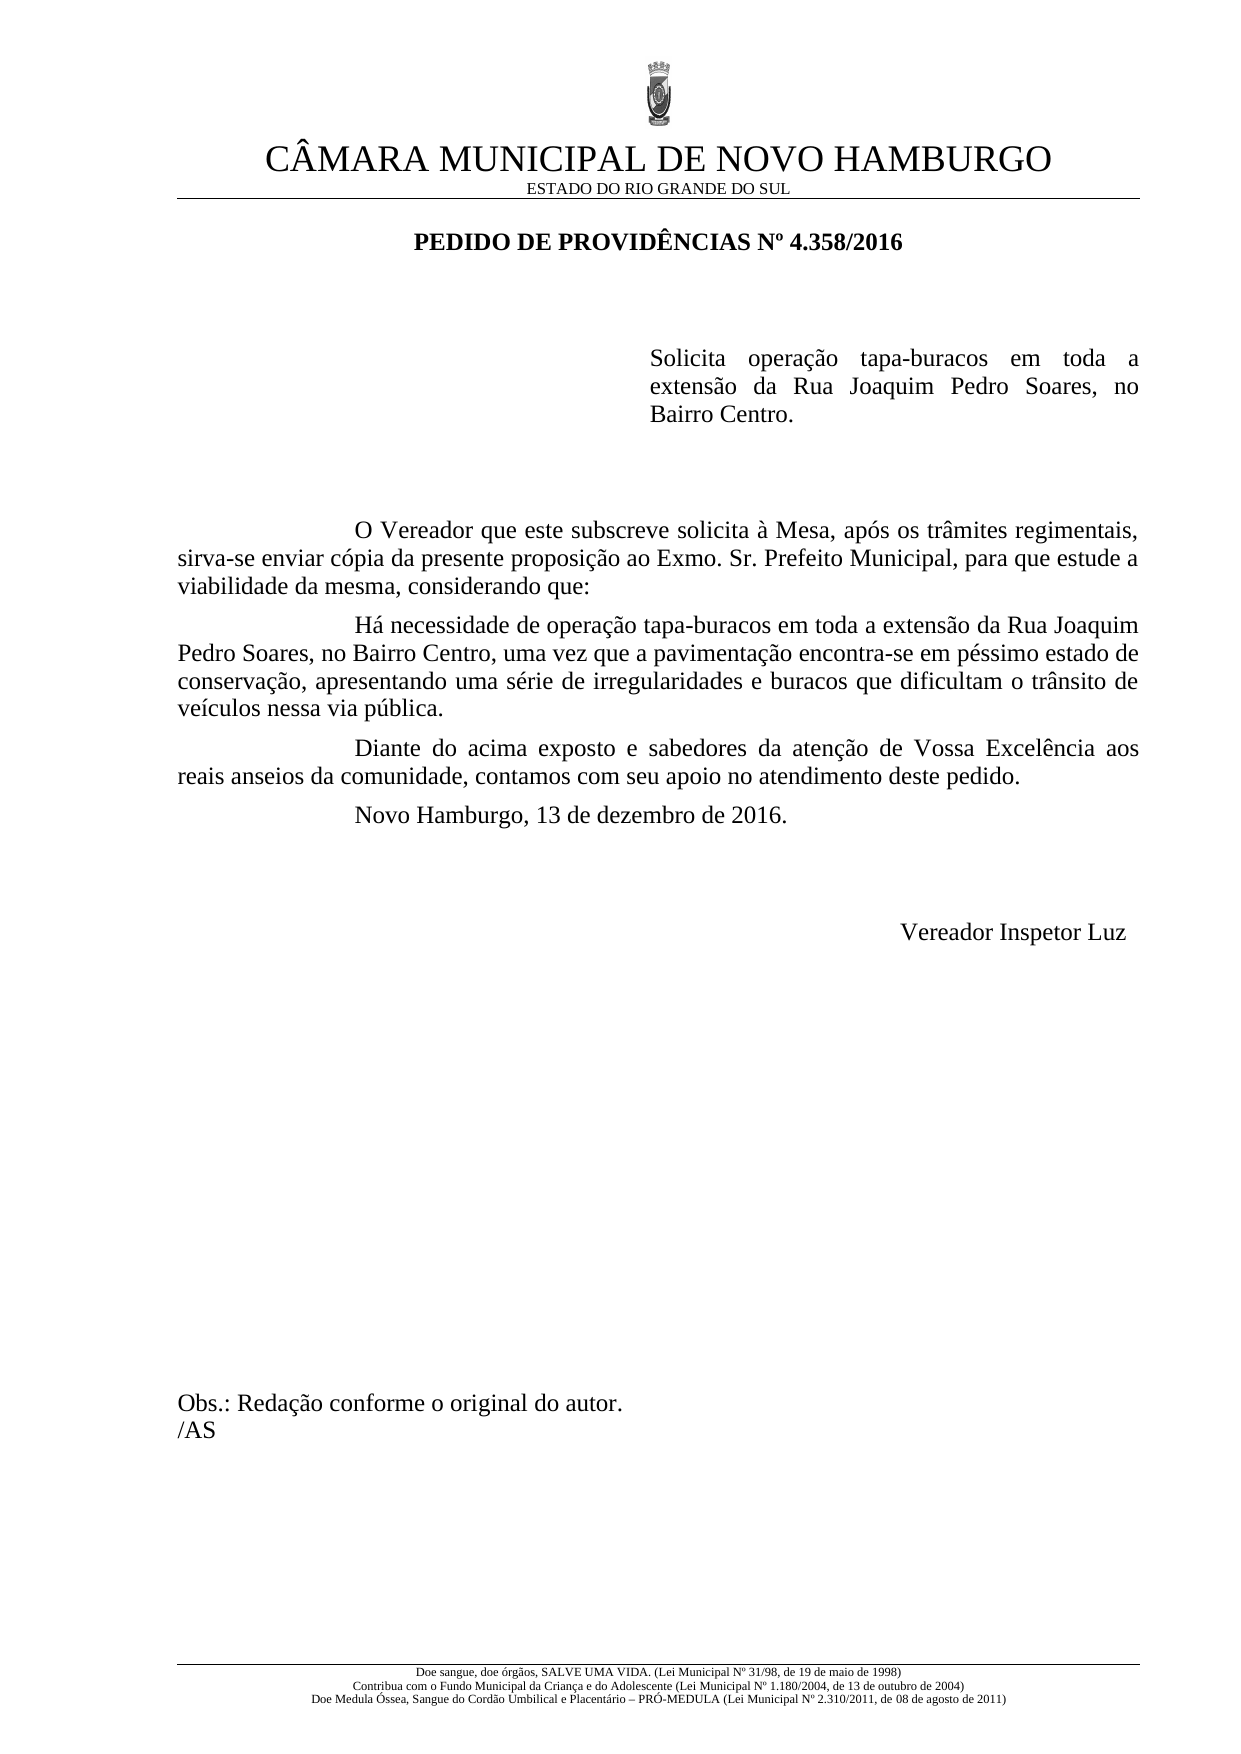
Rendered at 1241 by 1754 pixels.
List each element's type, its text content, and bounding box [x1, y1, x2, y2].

text PEDIDO DE PROVIDÊNCIAS Nº 4.358/2016 [177, 228, 1140, 256]
text O Vereador que este subscreve solicita à Mesa, após os trâmites regimentais, sirva-se enviar cópia da presente proposição ao Exmo. Sr. Prefeito Municipal, para que estude a viabilidade da mesma, considerando que: [177, 516, 1140, 599]
text Obs.: Redação conforme o original do autor. [177, 1389, 1140, 1416]
text Solicita operação tapa-buracos em toda a extensão da Rua Joaquim Pedro Soares, no Bairro Centro. [649, 344, 1140, 428]
text Há necessidade de operação tapa-buracos em toda a extensão da Rua Joaquim Pedro Soares, no Bairro Centro, uma vez que a pavimentação encontra-se em péssimo estado de conservação, apresentando uma série de irregularidades e buracos que dificultam o trânsito de veículos nessa via pública. [177, 611, 1140, 722]
text /AS [177, 1416, 1140, 1444]
text Diante do acima exposto e sabedores da atenção de Vossa Excelência aos reais anseios da comunidade, contamos com seu apoio no atendimento deste pedido. [177, 734, 1140, 789]
text Novo Hamburgo, 13 de dezembro de 2016. [177, 801, 1140, 829]
text Vereador Inspetor Luz [768, 918, 1140, 945]
